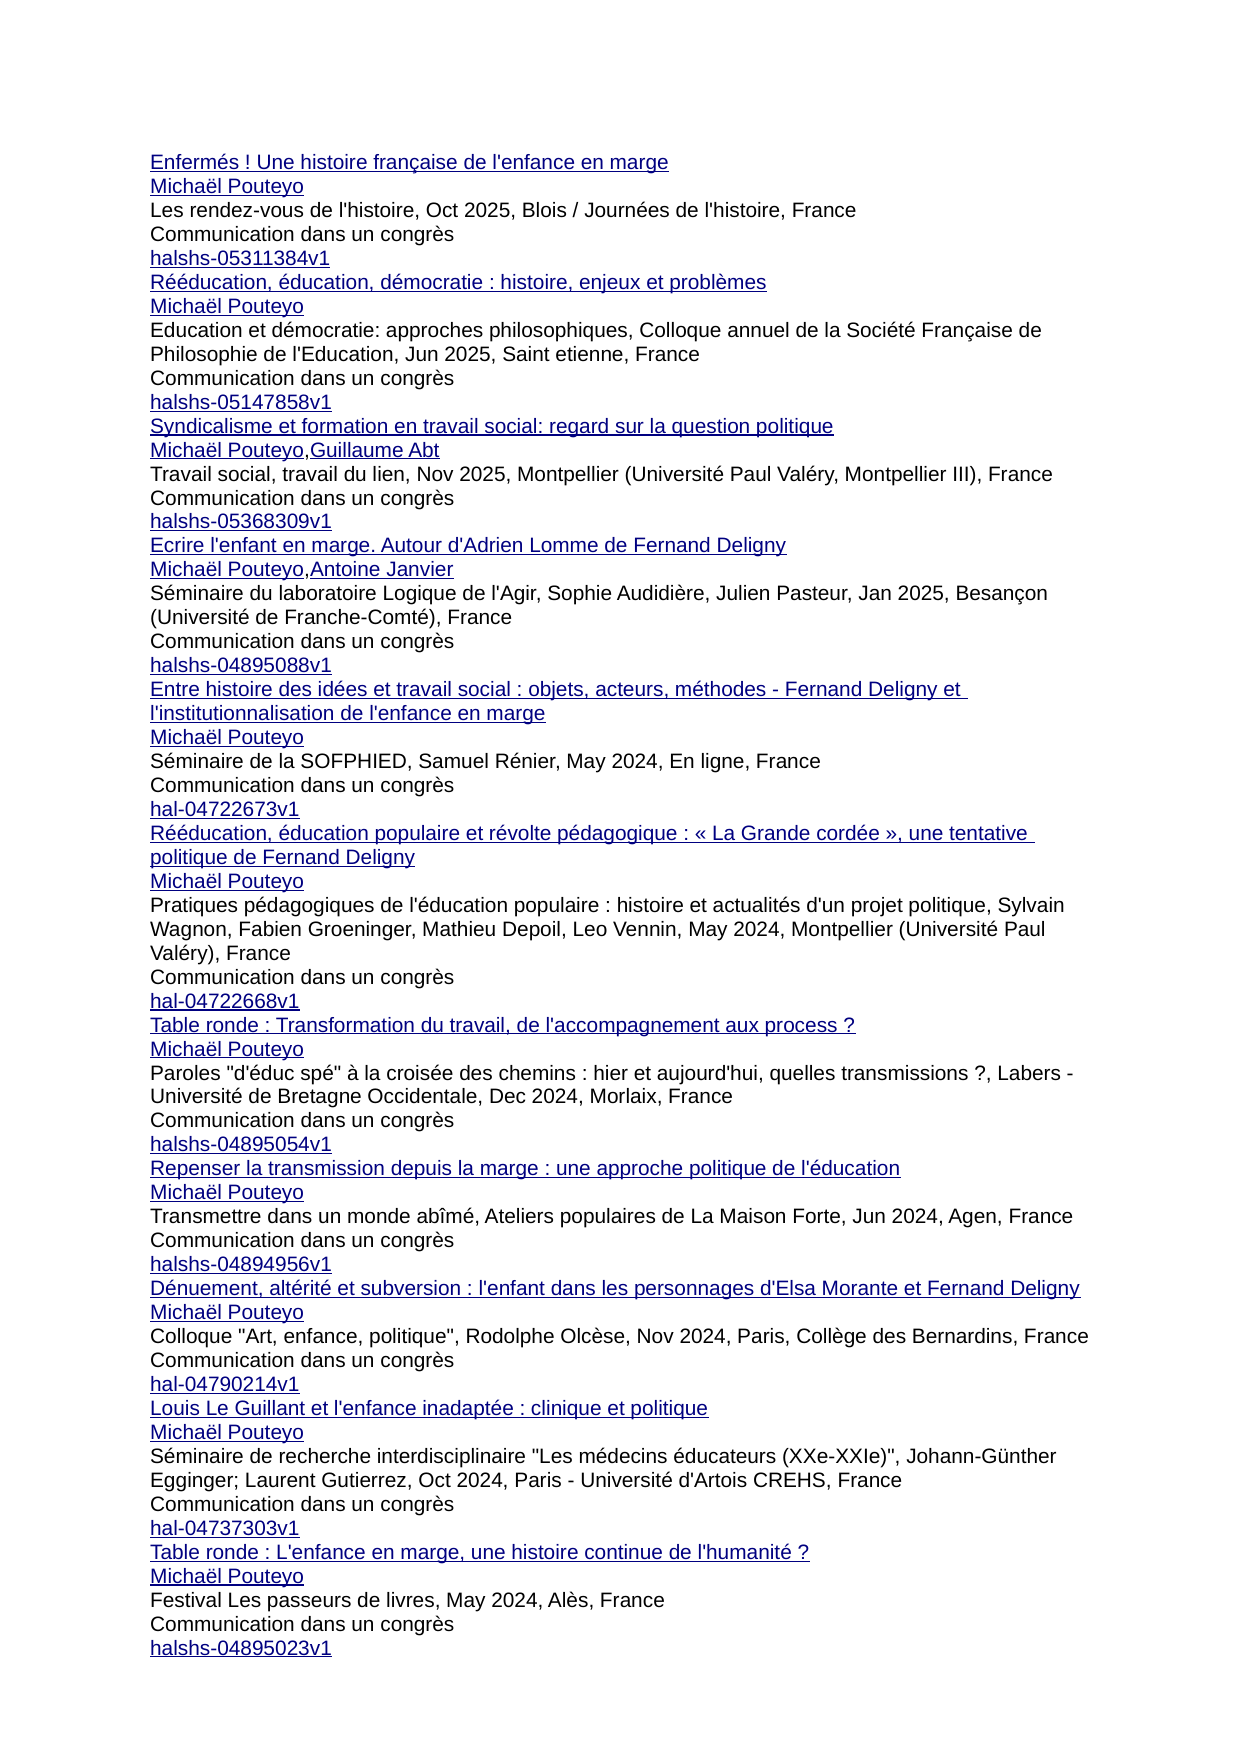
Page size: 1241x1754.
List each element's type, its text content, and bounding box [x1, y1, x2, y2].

table_cell Louis Le Guillant et l'enfance inadaptée : clinique et politique Michaël Pouteyo Séminaire de recherche interdisciplinaire "Les médecins éducateurs (XXe-XXIe)", Johann-Günther Egginger; Laurent Gutierrez, Oct 2024, Paris - Université d'Artois CREHS, France Communication dans un congrès hal-04737303v1 [150, 1396, 1090, 1539]
table_cell Dénuement, altérité et subversion : l'enfant dans les personnages d'Elsa Morante et Fernand Deligny Michaël Pouteyo Colloque "Art, enfance, politique", Rodolphe Olcèse, Nov 2024, Paris, Collège des Bernardins, France Communication dans un congrès hal-04790214v1 [150, 1276, 1090, 1396]
table_cell Repenser la transmission depuis la marge : une approche politique de l'éducation Michaël Pouteyo Transmettre dans un monde abîmé, Ateliers populaires de La Maison Forte, Jun 2024, Agen, France Communication dans un congrès halshs-04894956v1 [150, 1156, 1090, 1276]
table_cell Syndicalisme et formation en travail social: regard sur la question politique Michaël Pouteyo,Guillaume Abt Travail social, travail du lien, Nov 2025, Montpellier (Université Paul Valéry, Montpellier III), France Communication dans un congrès halshs-05368309v1 [150, 414, 1090, 533]
table_cell Entre histoire des idées et travail social : objets, acteurs, méthodes - Fernand Deligny et l'institutionnalisation de l'enfance en marge Michaël Pouteyo Séminaire de la SOFPHIED, Samuel Rénier, May 2024, En ligne, France Communication dans un congrès hal-04722673v1 [150, 677, 1090, 821]
table_cell Table ronde : L'enfance en marge, une histoire continue de l'humanité ? Michaël Pouteyo Festival Les passeurs de livres, May 2024, Alès, France Communication dans un congrès halshs-04895023v1 [150, 1540, 1090, 1659]
table_cell Ecrire l'enfant en marge. Autour d'Adrien Lomme de Fernand Deligny Michaël Pouteyo,Antoine Janvier Séminaire du laboratoire Logique de l'Agir, Sophie Audidière, Julien Pasteur, Jan 2025, Besançon (Université de Franche-Comté), France Communication dans un congrès halshs-04895088v1 [150, 533, 1090, 677]
table_cell Table ronde : Transformation du travail, de l'accompagnement aux process ? Michaël Pouteyo Paroles "d'éduc spé" à la croisée des chemins : hier et aujourd'hui, quelles transmissions ?, Labers - Université de Bretagne Occidentale, Dec 2024, Morlaix, France Communication dans un congrès halshs-04895054v1 [150, 1013, 1090, 1156]
table_cell Rééducation, éducation, démocratie : histoire, enjeux et problèmes Michaël Pouteyo Education et démocratie: approches philosophiques, Colloque annuel de la Société Française de Philosophie de l'Education, Jun 2025, Saint etienne, France Communication dans un congrès halshs-05147858v1 [150, 270, 1090, 413]
table_cell Rééducation, éducation populaire et révolte pédagogique : « La Grande cordée », une tentative politique de Fernand Deligny Michaël Pouteyo Pratiques pédagogiques de l'éducation populaire : histoire et actualités d'un projet politique, Sylvain Wagnon, Fabien Groeninger, Mathieu Depoil, Leo Vennin, May 2024, Montpellier (Université Paul Valéry), France Communication dans un congrès hal-04722668v1 [150, 821, 1090, 1012]
table_cell Enfermés ! Une histoire française de l'enfance en marge Michaël Pouteyo Les rendez-vous de l'histoire, Oct 2025, Blois / Journées de l'histoire, France Communication dans un congrès halshs-05311384v1 [150, 150, 1090, 270]
